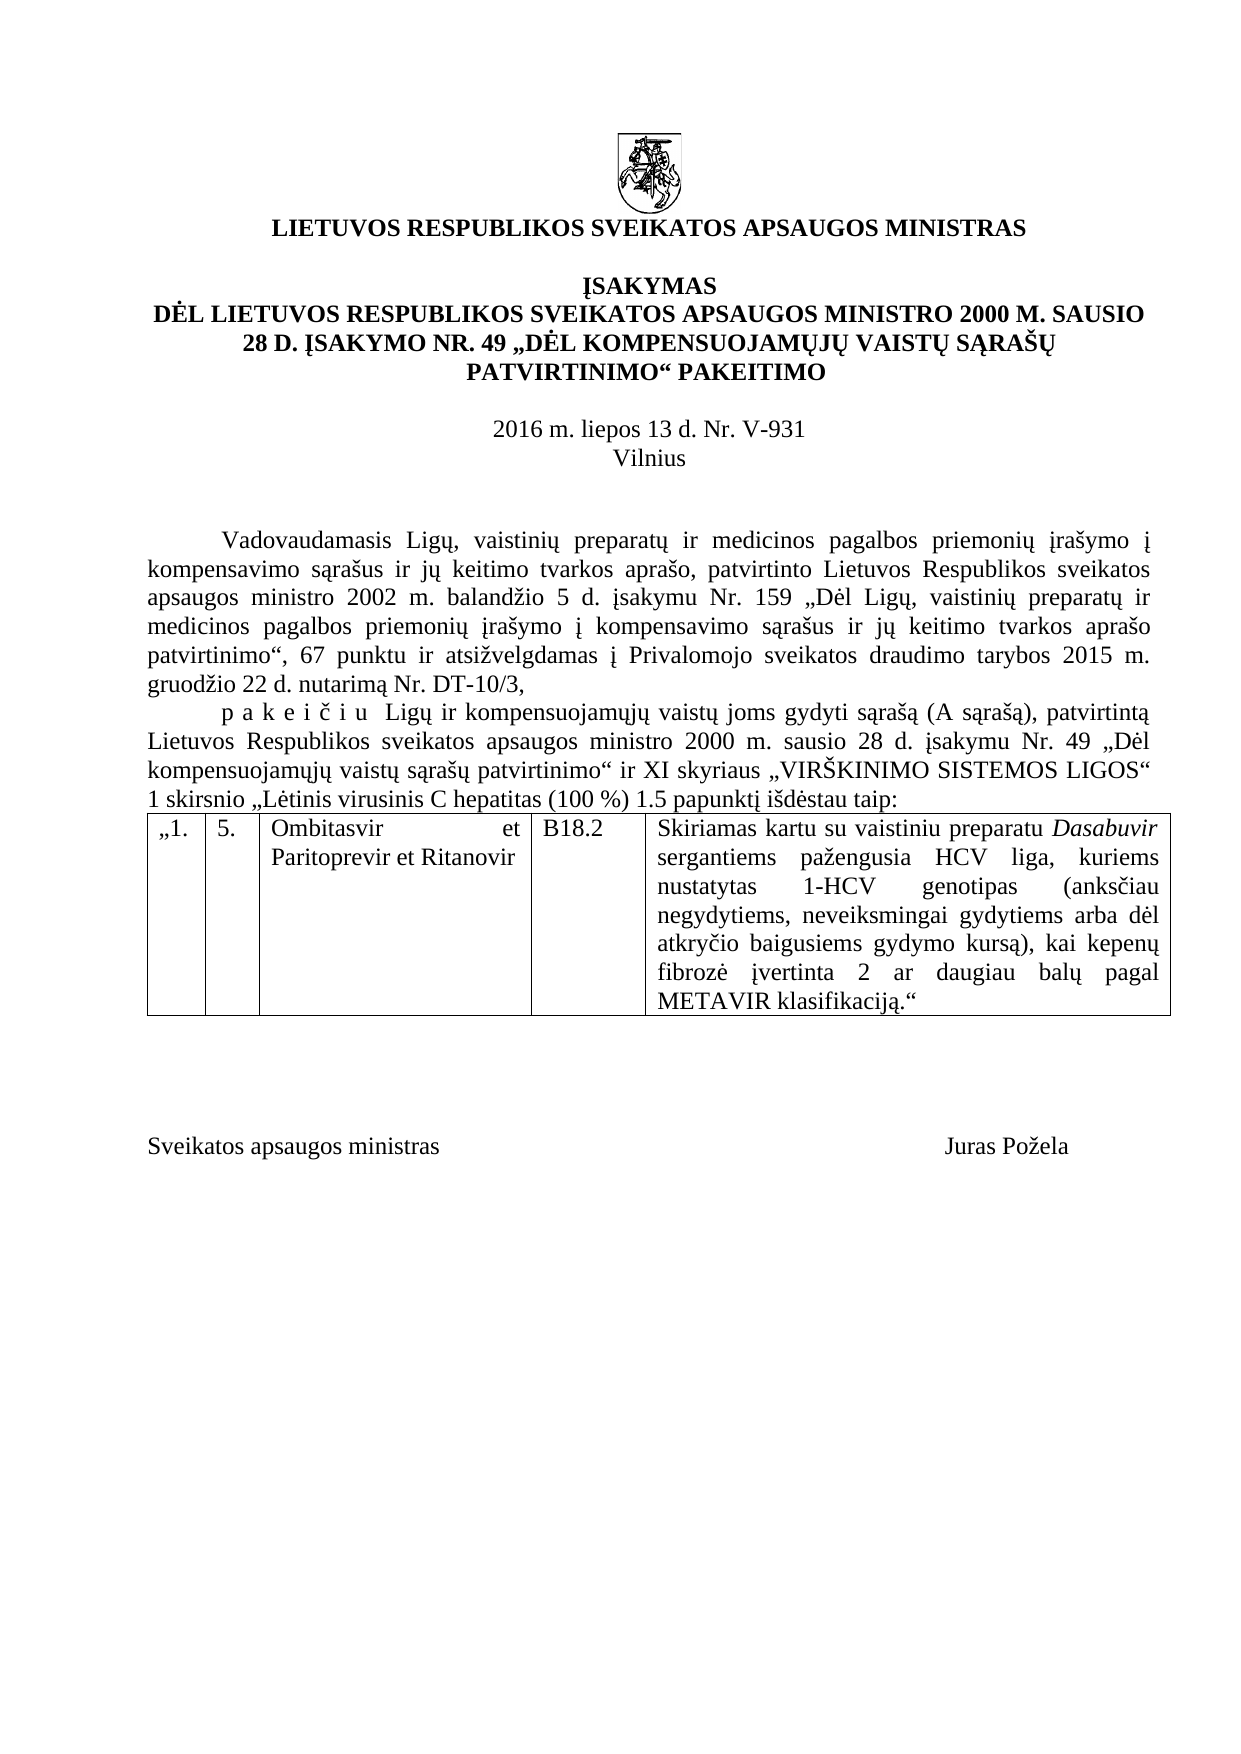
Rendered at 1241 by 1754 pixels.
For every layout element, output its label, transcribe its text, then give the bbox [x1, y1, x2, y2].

text 2016 m. liepos 13 d. Nr. V-931 [147, 414, 1152, 443]
text Sveikatos apsaugos ministras Juras Požela [147, 1131, 1152, 1159]
text Vadovaudamasis Ligų, vaistinių preparatų ir medicinos pagalbos priemonių įrašymo į kompensavimo sąrašus ir jų keitimo tvarkos aprašo, patvirtinto Lietuvos Respublikos sveikatos apsaugos ministro 2002 m. balandžio 5 d. įsakymu Nr. 159 „Dėl Ligų, vaistinių preparatų ir medicinos pagalbos priemonių įrašymo į kompensavimo sąrašus ir jų keitimo tvarkos aprašo patvirtinimo“, 67 punktu ir atsižvelgdamas į Privalomojo sveikatos draudimo tarybos 2015 m. gruodžio 22 d. nutarimą Nr. DT-10/3, [147, 525, 1152, 697]
text DĖL LIETUVOS RESPUBLIKOS SVEIKATOS APSAUGOS MINISTRO 2000 M. SAUSIO 28 D. ĮSAKYMO NR. 49 „DĖL KOMPENSUOJAMŲJŲ VAISTŲ SĄRAŠŲ PATVIRTINIMO“ PAKEITIMO [147, 299, 1152, 386]
table_header Ombitasvir et Paritoprevir et Ritanovir [260, 814, 531, 1015]
table_header 5. [206, 814, 259, 1015]
text p a k e i č i u Ligų ir kompensuojamųjų vaistų joms gydyti sąrašą (A sąrašą), patvirtintą Lietuvos Respublikos sveikatos apsaugos ministro 2000 m. sausio 28 d. įsakymu Nr. 49 „Dėl kompensuojamųjų vaistų sąrašų patvirtinimo“ ir XI skyriaus „VIRŠKINIMO SISTEMOS LIGOS“ 1 skirsnio „Lėtinis virusinis C hepatitas (100 %) 1.5 papunktį išdėstau taip: [147, 697, 1152, 812]
table_header „1. [148, 814, 205, 1015]
text Vilnius [147, 443, 1152, 472]
text ĮSAKYMAS [147, 271, 1152, 299]
text LIETUVOS RESPUBLIKOS SVEIKATOS APSAUGOS MINISTRAS [147, 213, 1152, 242]
table_header Skiriamas kartu su vaistiniu preparatu Dasabuvir sergantiems pažengusia HCV liga, kuriems nustatytas 1-HCV genotipas (anksčiau negydytiems, neveiksmingai gydytiems arba dėl atkryčio baigusiems gydymo kursą), kai kepenų fibrozė įvertinta 2 ar daugiau balų pagal METAVIR klasifikaciją.“ [646, 814, 1170, 1015]
table_header B18.2 [532, 814, 645, 1015]
